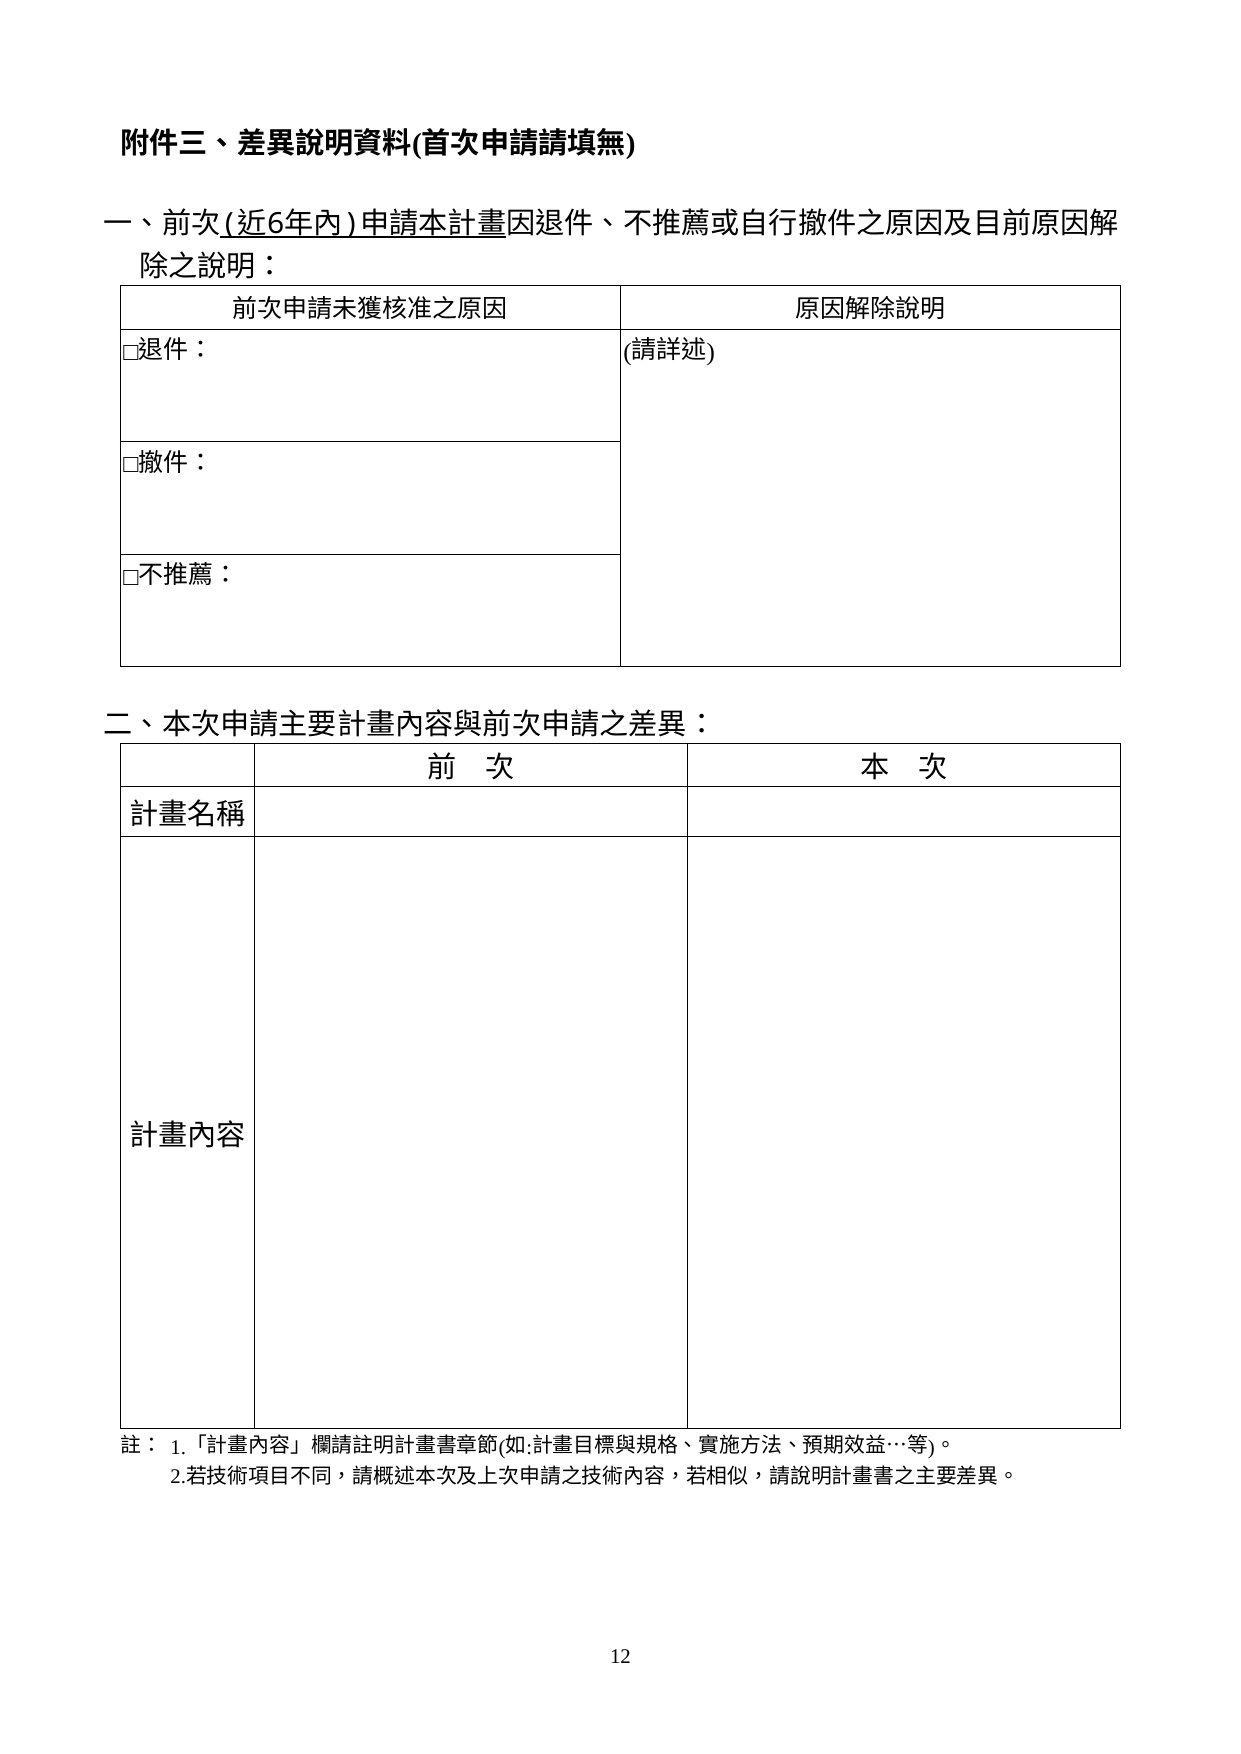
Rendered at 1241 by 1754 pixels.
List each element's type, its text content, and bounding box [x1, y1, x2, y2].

text 註： 1.「計畫內容」欄請註明計畫書章節(如:計畫目標與規格、實施方法、預期效益…等)。 [120, 1429, 1161, 1459]
table_cell [688, 837, 1120, 1428]
text 附件三、差異說明資料(首次申請請填無) [120, 119, 1120, 162]
table_cell [688, 787, 1120, 836]
table_header 原因解除說明 [621, 286, 1120, 328]
table_cell 計畫內容 [121, 837, 254, 1428]
table_header 前次申請未獲核准之原因 [121, 286, 620, 328]
table_cell [255, 837, 687, 1428]
table_cell □退件： [121, 330, 620, 441]
text 一、前次(近6年內)申請本計畫因退件、不推薦或自行撤件之原因及目前原因解除之說明： [103, 200, 1120, 284]
table_header 本 次 [688, 744, 1120, 786]
text 二、本次申請主要計畫內容與前次申請之差異： [103, 701, 1120, 743]
table_header 前 次 [255, 744, 687, 786]
table_cell (請詳述) [621, 330, 1120, 666]
table_header [121, 744, 254, 786]
table_cell □不推薦： [121, 555, 620, 666]
table_cell [255, 787, 687, 836]
table_cell □撤件： [121, 442, 620, 553]
text 2.若技術項目不同，請概述本次及上次申請之技術內容，若相似，請說明計畫書之主要差異。 [120, 1459, 1120, 1489]
table_cell 計畫名稱 [121, 787, 254, 836]
